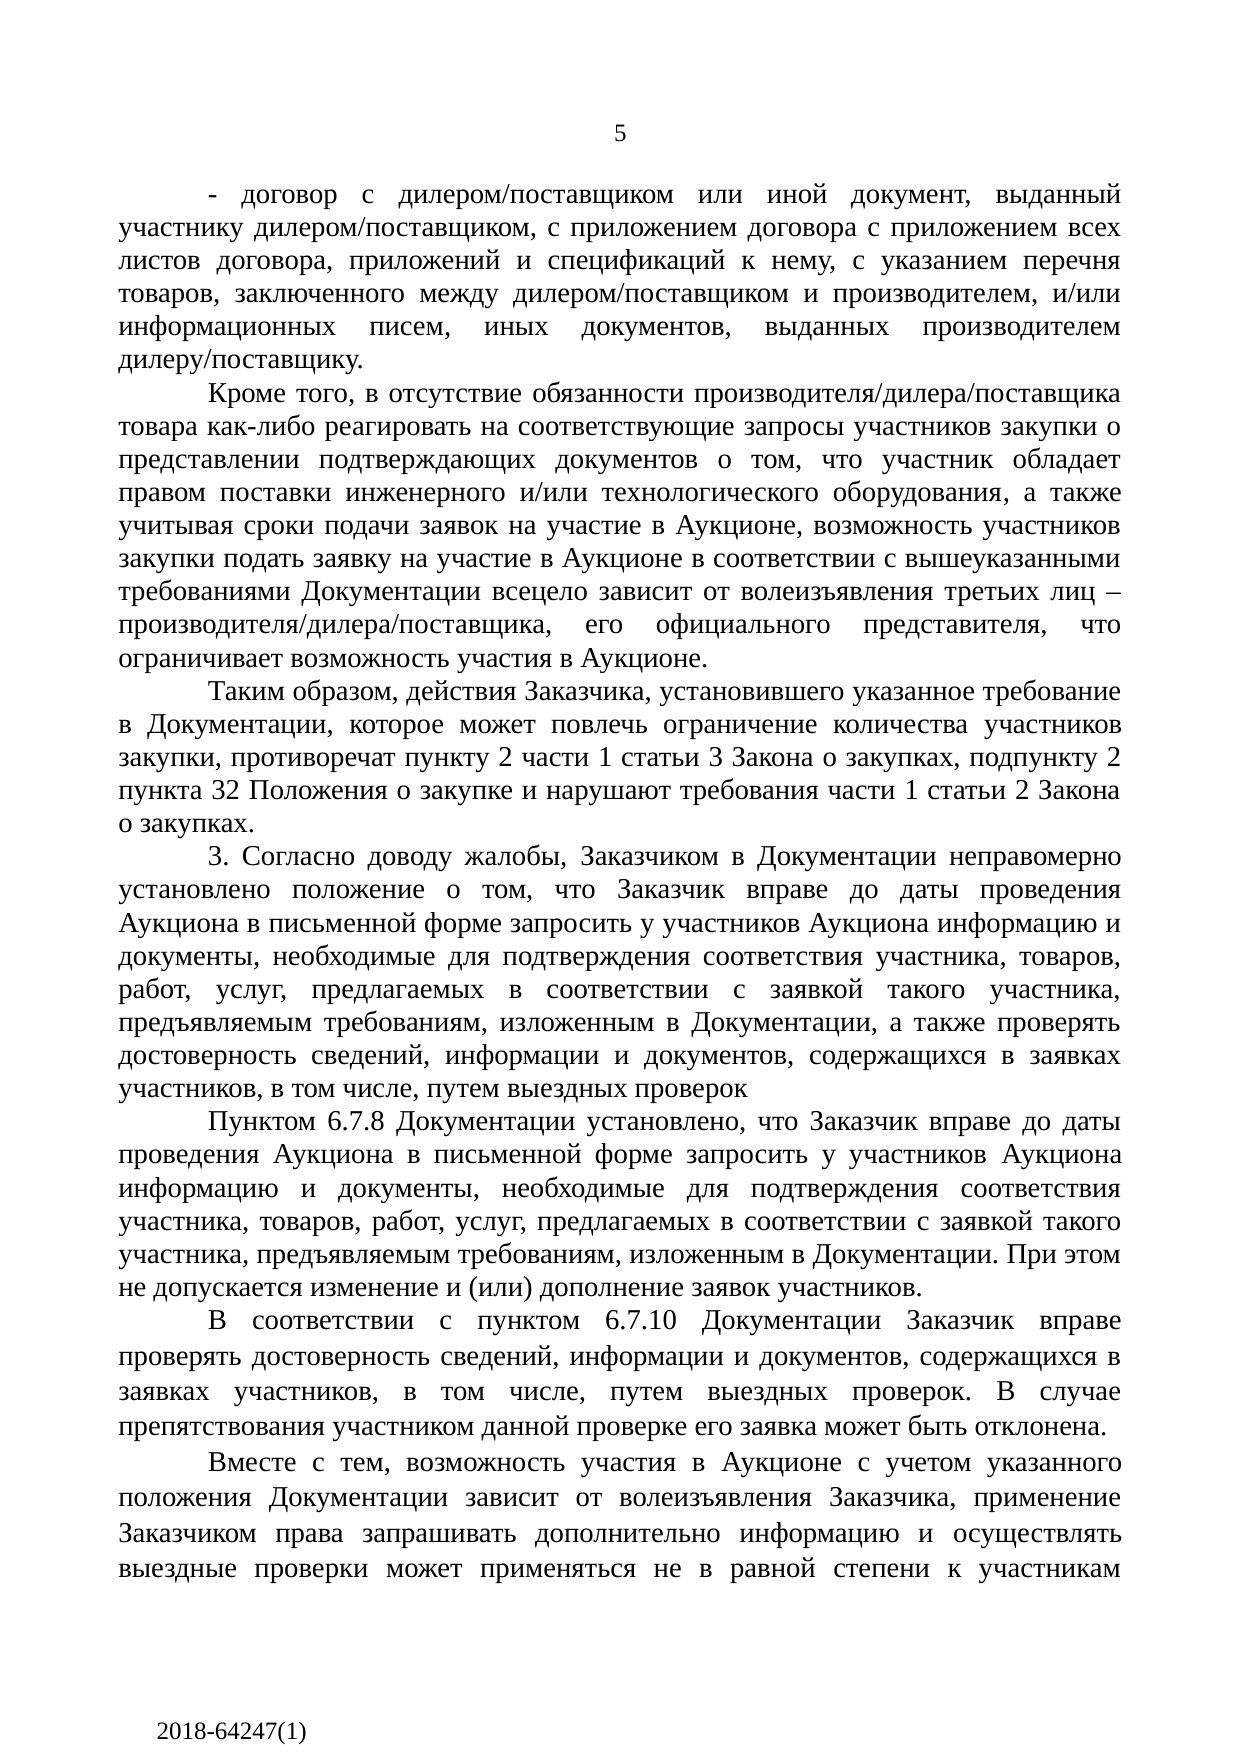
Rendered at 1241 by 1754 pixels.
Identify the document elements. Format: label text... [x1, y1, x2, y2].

text Вместе с тем, возможность участия в Аукционе с учетом указанного положения Документации зависит от волеизъявления Заказчика, применение Заказчиком права запрашивать дополнительно информацию и осуществлять выездные проверки может применяться не в равной степени к участникам [118, 1444, 1122, 1584]
text 3. Согласно доводу жалобы, Заказчиком в Документации неправомерно установлено положение о том, что Заказчик вправе до даты проведения Аукциона в письменной форме запросить у участников Аукциона информацию и документы, необходимые для подтверждения соответствия участника, товаров, работ, услуг, предлагаемых в соответствии с заявкой такого участника, предъявляемым требованиям, изложенным в Документации, а также проверять достоверность сведений, информации и документов, содержащихся в заявках участников, в том числе, путем выездных проверок [118, 839, 1122, 1104]
text Пунктом 6.7.8 Документации установлено, что Заказчик вправе до даты проведения Аукциона в письменной форме запросить у участников Аукциона информацию и документы, необходимые для подтверждения соответствия участника, товаров, работ, услуг, предлагаемых в соответствии с заявкой такого участника, предъявляемым требованиям, изложенным в Документации. При этом не допускается изменение и (или) дополнение заявок участников. [118, 1104, 1122, 1303]
text Кроме того, в отсутствие обязанности производителя/дилера/поставщика товара как-либо реагировать на соответствующие запросы участников закупки о представлении подтверждающих документов о том, что участник обладает правом поставки инженерного и/или технологического оборудования, а также учитывая сроки подачи заявок на участие в Аукционе, возможность участников закупки подать заявку на участие в Аукционе в соответствии с вышеуказанными требованиями Документации всецело зависит от волеизъявления третьих лиц – производителя/дилера/поставщика, его официального представителя, что ограничивает возможность участия в Аукционе. [118, 375, 1122, 673]
text В соответствии с пунктом 6.7.10 Документации Заказчик вправе проверять достоверность сведений, информации и документов, содержащихся в заявках участников, в том числе, путем выездных проверок. В случае препятствования участником данной проверке его заявка может быть отклонена. [118, 1303, 1122, 1442]
text - договор с дилером/поставщиком или иной документ, выданный участнику дилером/поставщиком, с приложением договора с приложением всех листов договора, приложений и спецификаций к нему, с указанием перечня товаров, заключенного между дилером/поставщиком и производителем, и/или информационных писем, иных документов, выданных производителем дилеру/поставщику. [118, 176, 1122, 375]
text Таким образом, действия Заказчика, установившего указанное требование в Документации, которое может повлечь ограничение количества участников закупки, противоречат пункту 2 части 1 статьи 3 Закона о закупках, подпункту 2 пункта 32 Положения о закупке и нарушают требования части 1 статьи 2 Закона о закупках. [118, 673, 1122, 839]
